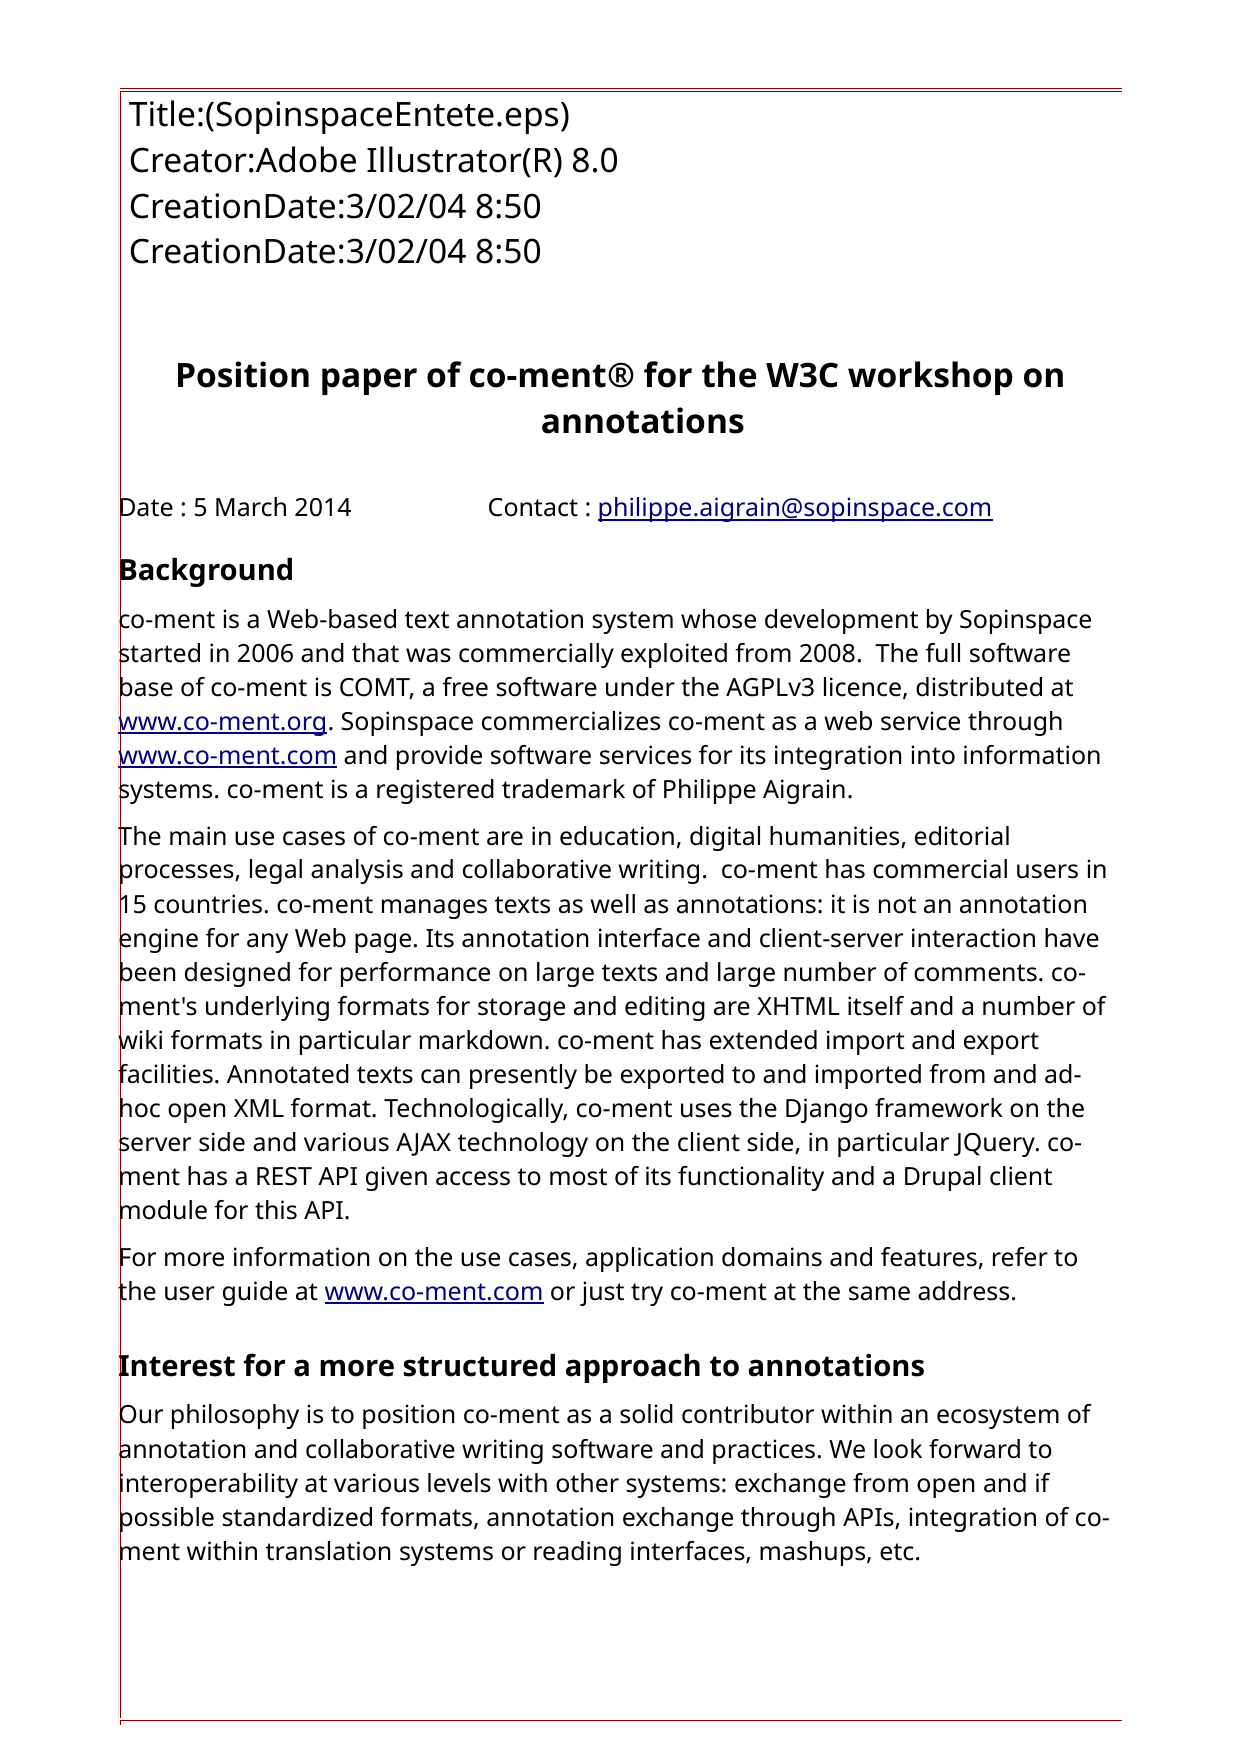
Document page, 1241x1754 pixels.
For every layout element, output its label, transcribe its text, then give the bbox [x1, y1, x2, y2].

subtitle Date : 5 March 2014 Contact : philippe.aigrain@sopinspace.com [118, 490, 1122, 524]
text co-ment is a Web-based text annotation system whose development by Sopinspace started in 2006 and that was commercially exploited from 2008. The full software base of co-ment is COMT, a free software under the AGPLv3 licence, distributed at www.co-ment.org. Sopinspace commercializes co-ment as a web service through www.co-ment.com and provide software services for its integration into information systems. co-ment is a registered trademark of Philippe Aigrain. [118, 601, 1122, 806]
subtitle Position paper of co-ment® for the W3C workshop on annotations [118, 352, 1122, 443]
text For more information on the use cases, application domains and features, refer to the user guide at www.co-ment.com or just try co-ment at the same address. [118, 1239, 1122, 1307]
text The main use cases of co-ment are in education, digital humanities, editorial processes, legal analysis and collaborative writing. co-ment has commercial users in 15 countries. co-ment manages texts as well as annotations: it is not an annotation engine for any Web page. Its annotation interface and client-server interaction have been designed for performance on large texts and large number of comments. co-ment's underlying formats for storage and editing are XHTML itself and a number of wiki formats in particular markdown. co-ment has extended import and export facilities. Annotated texts can presently be exported to and imported from and ad-hoc open XML format. Technologically, co-ment uses the Django framework on the server side and various AJAX technology on the client side, in particular JQuery. co-ment has a REST API given access to most of its functionality and a Drupal client module for this API. [118, 818, 1122, 1227]
subtitle Interest for a more structured approach to annotations [118, 1345, 1122, 1385]
text Our philosophy is to position co-ment as a solid contributor within an ecosystem of annotation and collaborative writing software and practices. We look forward to interoperability at various levels with other systems: exchange from open and if possible standardized formats, annotation exchange through APIs, integration of co-ment within translation systems or reading interfaces, mashups, etc. [118, 1397, 1122, 1567]
subtitle Background [118, 549, 1122, 589]
